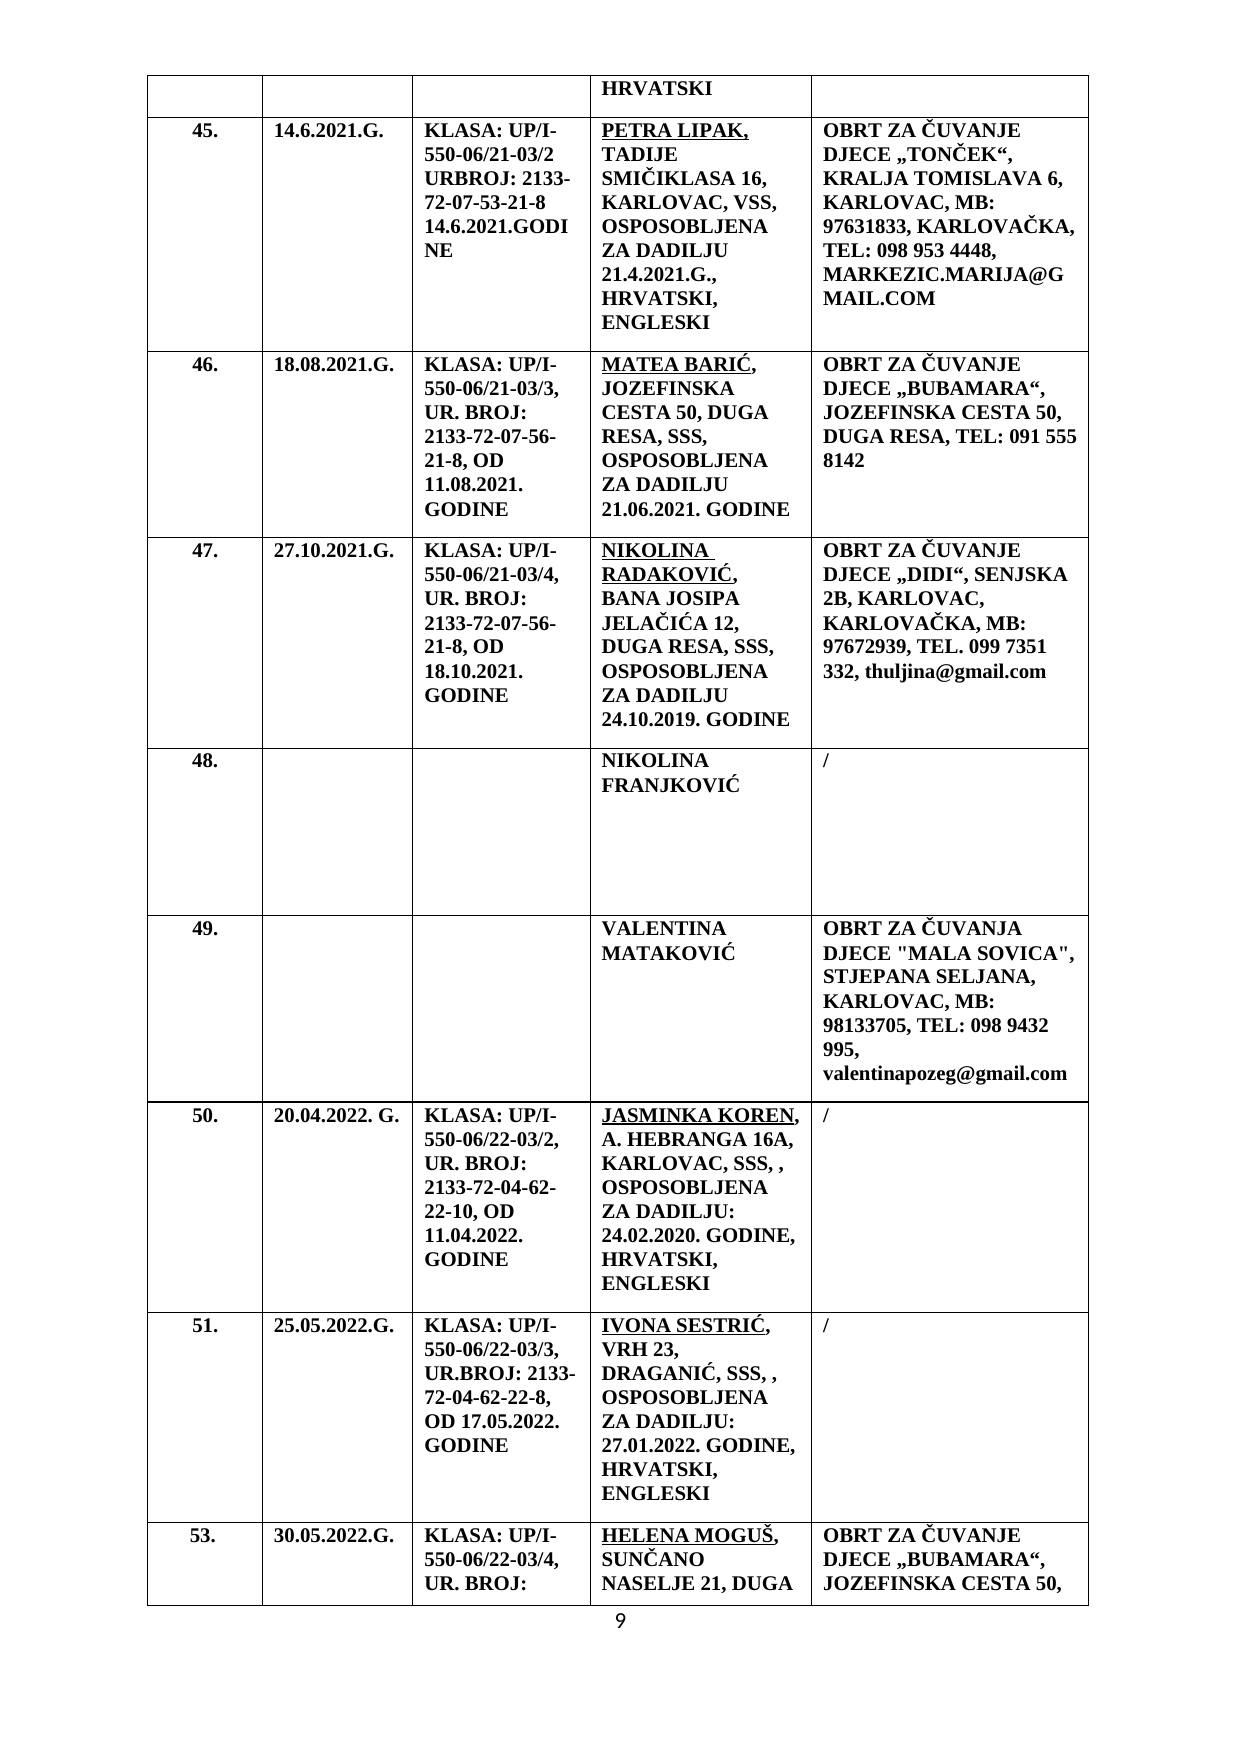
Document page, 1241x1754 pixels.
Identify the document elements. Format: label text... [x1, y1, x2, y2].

table_cell [1089, 1522, 1093, 1605]
table_cell NIKOLINA RADAKOVIĆ, BANA JOSIPA JELAČIĆA 12, DUGA RESA, SSS, OSPOSOBLJENA ZA DADILJU 24.10.2019. GODINE [591, 538, 811, 747]
table_cell IVONA SESTRIĆ, VRH 23, DRAGANIĆ, SSS, , OSPOSOBLJENA ZA DADILJU: 27.01.2022. GODINE, HRVATSKI, ENGLESKI [591, 1313, 811, 1522]
table_cell [263, 749, 412, 915]
table_cell [1089, 1101, 1093, 1312]
table_cell NIKOLINA FRANJKOVIĆ [591, 749, 811, 915]
table_cell KLASA: UP/I-550-06/22-03/4, UR. BROJ: [413, 1523, 590, 1605]
table_cell 18.08.2021.G. [263, 352, 412, 537]
table_cell [148, 76, 262, 117]
table_cell [1089, 351, 1093, 537]
table_cell 45. [148, 118, 262, 351]
table_cell JASMINKA KOREN, A. HEBRANGA 16A, KARLOVAC, SSS, , OSPOSOBLJENA ZA DADILJU: 24.02.2020. GODINE, HRVATSKI, ENGLESKI [591, 1103, 811, 1312]
table_cell 48. [148, 749, 262, 915]
table_cell 47. [148, 538, 262, 747]
table_cell OBRT ZA ČUVANJE DJECE „DIDI“, SENJSKA 2B, KARLOVAC, KARLOVAČKA, MB: 97672939, TEL. 099 7351 332, thuljina@gmail.com [812, 538, 1088, 747]
table_cell [263, 916, 412, 1101]
table_cell VALENTINA MATAKOVIĆ [591, 916, 811, 1101]
table_cell 25.05.2022.G. [263, 1313, 412, 1522]
table_cell [812, 76, 1088, 117]
table_cell [413, 76, 590, 117]
table_cell KLASA: UP/I-550-06/22-03/3, UR.BROJ: 2133-72-04-62-22-8, OD 17.05.2022. GODINE [413, 1313, 590, 1522]
table_cell [413, 916, 590, 1101]
table_cell 53. [148, 1523, 262, 1605]
table_cell / [812, 749, 1088, 915]
table_cell [1089, 537, 1093, 747]
table_cell [263, 76, 412, 117]
table_cell 27.10.2021.G. [263, 538, 412, 747]
table_cell 49. [148, 916, 262, 1101]
table_cell KLASA: UP/I-550-06/22-03/2, UR. BROJ: 2133-72-04-62-22-10, OD 11.04.2022. GODINE [413, 1103, 590, 1312]
table_cell 46. [148, 352, 262, 537]
table_cell PETRA LIPAK, TADIJE SMIČIKLASA 16, KARLOVAC, VSS, OSPOSOBLJENA ZA DADILJU 21.4.2021.G., HRVATSKI, ENGLESKI [591, 118, 811, 351]
table_cell / [812, 1313, 1088, 1522]
table_cell [1089, 748, 1093, 915]
table_cell KLASA: UP/I-550-06/21-03/3, UR. BROJ: 2133-72-07-56-21-8, OD 11.08.2021. GODINE [413, 352, 590, 537]
table_cell 20.04.2022. G. [263, 1103, 412, 1312]
table_cell HELENA MOGUŠ, SUNČANO NASELJE 21, DUGA [591, 1523, 811, 1605]
table_cell OBRT ZA ČUVANJE DJECE „BUBAMARA“, JOZEFINSKA CESTA 50, DUGA RESA, TEL: 091 555 8142 [812, 352, 1088, 537]
table_cell 30.05.2022.G. [263, 1523, 412, 1605]
table_cell [1089, 1312, 1093, 1522]
table_cell KLASA: UP/I-550-06/21-03/2 URBROJ: 2133-72-07-53-21-8 14.6.2021.GODINE [413, 118, 590, 351]
table_cell 51. [148, 1313, 262, 1522]
table_cell MATEA BARIĆ, JOZEFINSKA CESTA 50, DUGA RESA, SSS, OSPOSOBLJENA ZA DADILJU 21.06.2021. GODINE [591, 352, 811, 537]
table_cell [1089, 117, 1093, 351]
table_cell 14.6.2021.G. [263, 118, 412, 351]
table_cell / [812, 1103, 1088, 1312]
table_cell [1089, 915, 1093, 1101]
table_cell [413, 749, 590, 915]
table_cell 50. [148, 1103, 262, 1312]
table_cell HRVATSKI [591, 76, 811, 117]
table_cell KLASA: UP/I-550-06/21-03/4, UR. BROJ: 2133-72-07-56-21-8, OD 18.10.2021. GODINE [413, 538, 590, 747]
table_cell OBRT ZA ČUVANJE DJECE „BUBAMARA“, JOZEFINSKA CESTA 50, [812, 1523, 1088, 1605]
table_cell OBRT ZA ČUVANJA DJECE "MALA SOVICA", STJEPANA SELJANA, KARLOVAC, MB: 98133705, TEL: 098 9432 995, valentinapozeg@gmail.com [812, 916, 1088, 1101]
table_cell OBRT ZA ČUVANJE DJECE „TONČEK“, KRALJA TOMISLAVA 6, KARLOVAC, MB: 97631833, KARLOVAČKA, TEL: 098 953 4448, MARKEZIC.MARIJA@GMAIL.COM [812, 118, 1088, 351]
table_cell [1089, 75, 1093, 117]
